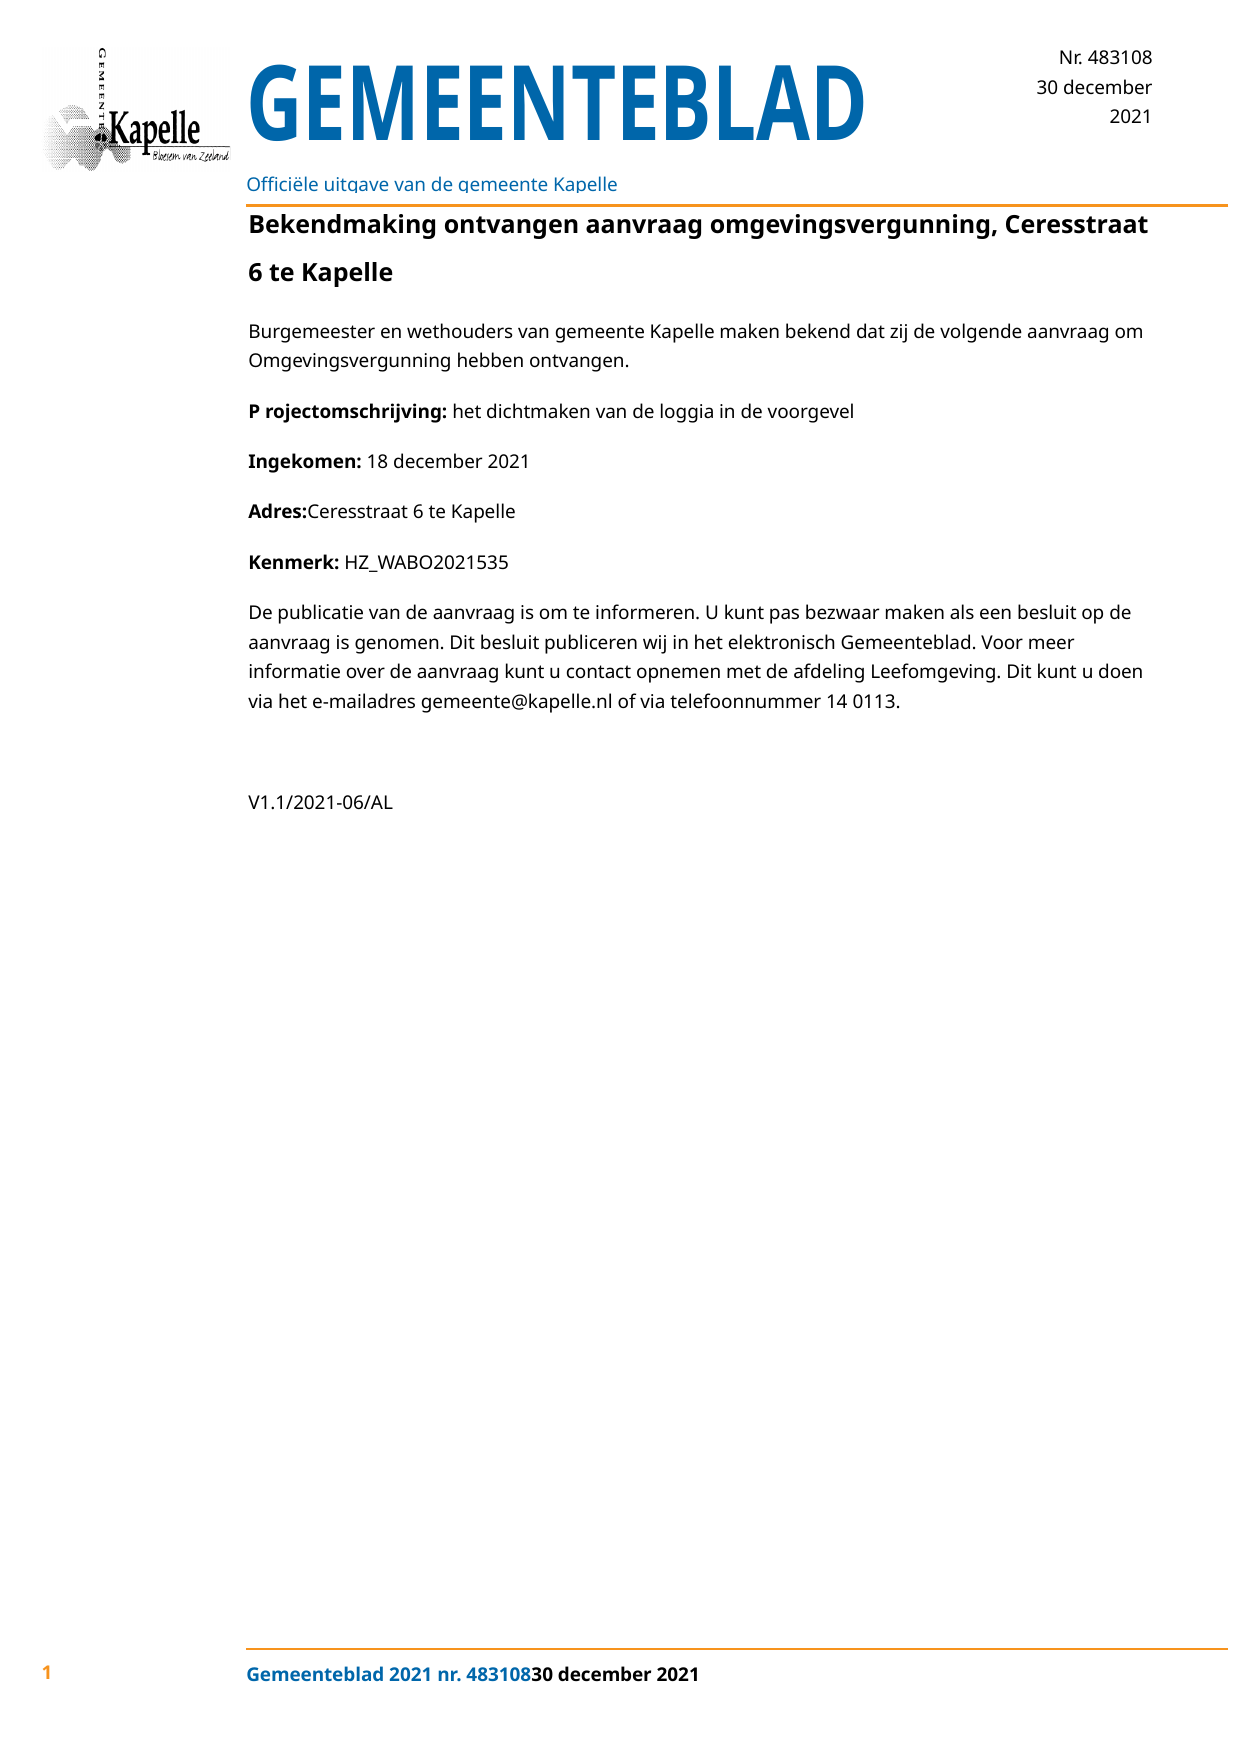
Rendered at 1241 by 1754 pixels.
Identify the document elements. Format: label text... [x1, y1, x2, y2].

text De publicatie van de aanvraag is om te informeren. U kunt pas bezwaar maken als een besluit op de aanvraag is genomen. Dit besluit publiceren wij in het elektronisch Gemeenteblad. Voor meer informatie over de aanvraag kunt u contact opnemen met de afdeling Leefomgeving. Dit kunt u doen via het e-mailadres gemeente@kapelle.nl of via telefoonnummer 14 0113. [248, 599, 1152, 714]
text Adres:Ceresstraat 6 te Kapelle [248, 499, 1152, 524]
text Burgemeester en wethouders van gemeente Kapelle maken bekend dat zij de volgende aanvraag om Omgevingsvergunning hebben ontvangen. [248, 318, 1152, 373]
text V1.1/2021-06/AL [248, 789, 1152, 815]
picture [41, 47, 231, 172]
text Bekendmaking ontvangen aanvraag omgevingsvergunning, Ceresstraat 6 te Kapelle [248, 207, 1152, 288]
text Kenmerk: HZ_WABO2021535 [248, 549, 1152, 575]
text P rojectomschrijving: het dichtmaken van de loggia in de voorgevel [248, 398, 1152, 424]
text Ingekomen: 18 december 2021 [248, 448, 1152, 474]
